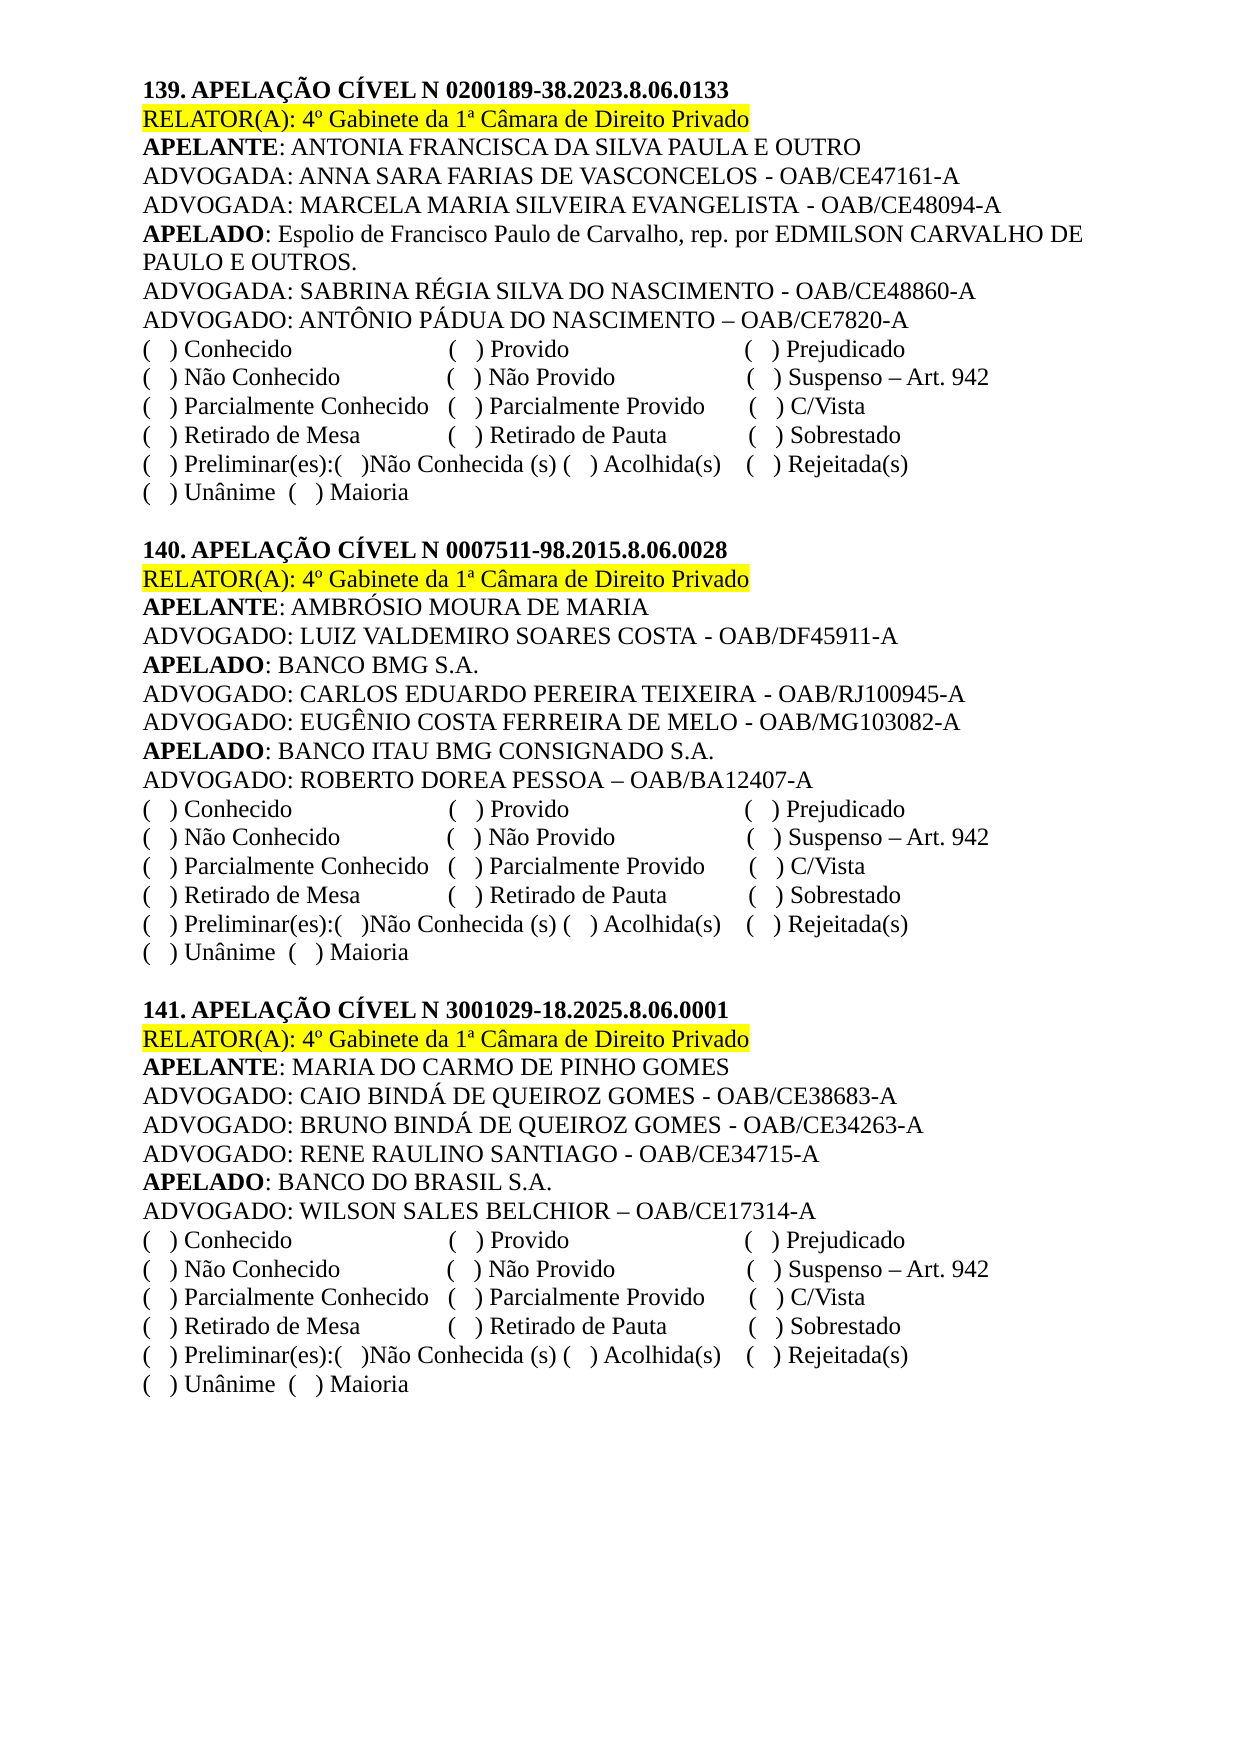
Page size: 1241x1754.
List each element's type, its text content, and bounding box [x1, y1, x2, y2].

text ( ) Parcialmente Conhecido ( ) Parcialmente Provido ( ) C/Vista [142, 1282, 1158, 1311]
text ( ) Unânime ( ) Maioria 141. APELAÇÃO CÍVEL N 3001029-18.2025.8.06.0001 RELATOR(A): 4º Gabinete da 1ª Câmara de Direito Privado APELANTE: MARIA DO CARMO DE PINHO GOMES ADVOGADO: CAIO BINDÁ DE QUEIROZ GOMES - OAB/CE38683-A ADVOGADO: BRUNO BINDÁ DE QUEIROZ GOMES - OAB/CE34263-A ADVOGADO: RENE RAULINO SANTIAGO - OAB/CE34715-A APELADO: BANCO DO BRASIL S.A. ADVOGADO: WILSON SALES BELCHIOR – OAB/CE17314-A [142, 937, 1141, 1225]
text ( ) Retirado de Mesa ( ) Retirado de Pauta ( ) Sobrestado [142, 420, 1158, 449]
text ( ) Preliminar(es):( )Não Conhecida (s) ( ) Acolhida(s) ( ) Rejeitada(s) [142, 449, 1158, 477]
text ( ) Não Conhecido ( ) Não Provido ( ) Suspenso – Art. 942 [142, 822, 1158, 851]
text ( ) Unânime ( ) Maioria [142, 1369, 1141, 1455]
text ( ) Retirado de Mesa ( ) Retirado de Pauta ( ) Sobrestado [142, 880, 1158, 909]
text ( ) Parcialmente Conhecido ( ) Parcialmente Provido ( ) C/Vista [142, 391, 1158, 420]
text ( ) Conhecido ( ) Provido ( ) Prejudicado [142, 334, 1141, 362]
text 139. APELAÇÃO CÍVEL N 0200189-38.2023.8.06.0133 RELATOR(A): 4º Gabinete da 1ª Câmara de Direito Privado APELANTE: ANTONIA FRANCISCA DA SILVA PAULA E OUTRO ADVOGADA: ANNA SARA FARIAS DE VASCONCELOS - OAB/CE47161-A ADVOGADA: MARCELA MARIA SILVEIRA EVANGELISTA - OAB/CE48094-A APELADO: Espolio de Francisco Paulo de Carvalho, rep. por EDMILSON CARVALHO DE PAULO E OUTROS. ADVOGADA: SABRINA RÉGIA SILVA DO NASCIMENTO - OAB/CE48860-A ADVOGADO: ANTÔNIO PÁDUA DO NASCIMENTO – OAB/CE7820-A [142, 75, 1141, 334]
text ( ) Conhecido ( ) Provido ( ) Prejudicado [142, 794, 1141, 822]
text ( ) Não Conhecido ( ) Não Provido ( ) Suspenso – Art. 942 [142, 1254, 1158, 1282]
text ( ) Unânime ( ) Maioria 140. APELAÇÃO CÍVEL N 0007511-98.2015.8.06.0028 RELATOR(A): 4º Gabinete da 1ª Câmara de Direito Privado APELANTE: AMBRÓSIO MOURA DE MARIA ADVOGADO: LUIZ VALDEMIRO SOARES COSTA - OAB/DF45911-A APELADO: BANCO BMG S.A. ADVOGADO: CARLOS EDUARDO PEREIRA TEIXEIRA - OAB/RJ100945-A ADVOGADO: EUGÊNIO COSTA FERREIRA DE MELO - OAB/MG103082-A APELADO: BANCO ITAU BMG CONSIGNADO S.A. ADVOGADO: ROBERTO DOREA PESSOA – OAB/BA12407-A [142, 477, 1141, 794]
text ( ) Não Conhecido ( ) Não Provido ( ) Suspenso – Art. 942 [142, 362, 1158, 391]
text ( ) Parcialmente Conhecido ( ) Parcialmente Provido ( ) C/Vista [142, 851, 1158, 880]
text ( ) Preliminar(es):( )Não Conhecida (s) ( ) Acolhida(s) ( ) Rejeitada(s) [142, 909, 1158, 937]
text ( ) Conhecido ( ) Provido ( ) Prejudicado [142, 1225, 1141, 1254]
text ( ) Retirado de Mesa ( ) Retirado de Pauta ( ) Sobrestado [142, 1311, 1158, 1340]
text ( ) Preliminar(es):( )Não Conhecida (s) ( ) Acolhida(s) ( ) Rejeitada(s) [142, 1340, 1158, 1369]
